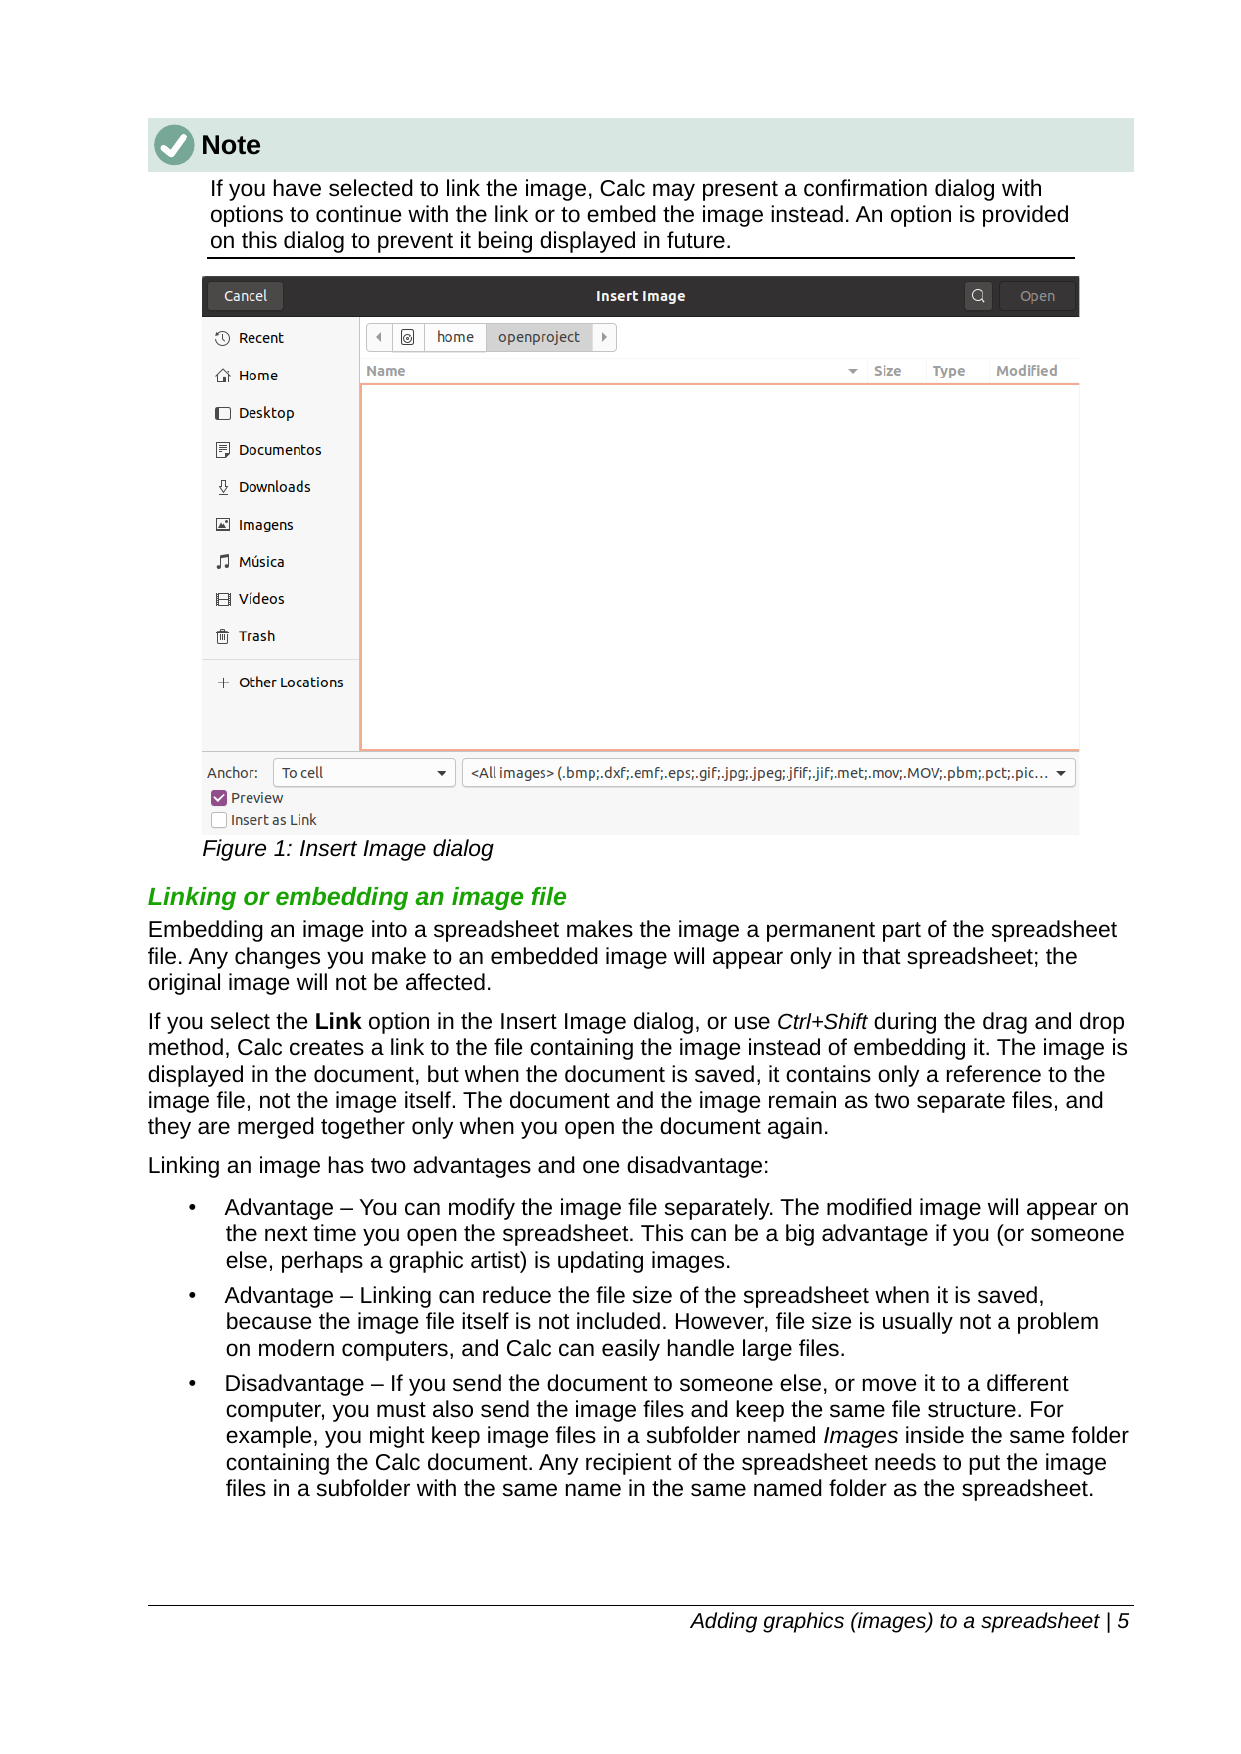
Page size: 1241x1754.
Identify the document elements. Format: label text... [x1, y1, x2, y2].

list Advantage – Linking can reduce the file size of the spreadsheet when it is saved, because the image file itself is not included. However, file size is usually not a problem on modern computers, and Calc can easily handle large files. [185, 1279, 1134, 1361]
picture [202, 276, 1080, 835]
list Linking an image has two advantages and one disadvantage: [148, 1152, 1134, 1178]
subtitle Note [148, 118, 1134, 172]
subtitle Linking or embedding an image file [148, 882, 1134, 910]
list Advantage – You can modify the image file separately. The modified image will appear on the next time you open the spreadsheet. This can be a big advantage if you (or someone else, perhaps a graphic artist) is updating images. [185, 1191, 1134, 1273]
text Embedding an image into a spreadsheet makes the image a permanent part of the spreadsheet file. Any changes you make to an embedded image will appear only in that spreadsheet; the original image will not be affected. [148, 916, 1134, 995]
list Disadvantage – If you send the document to someone else, or move it to a different computer, you must also send the image files and keep the same file structure. For example, you might keep image files in a subfolder named Images inside the same folder containing the Calc document. Any recipient of the spreadsheet needs to put the image files in a subfolder with the same name in the same named folder as the spreadsheet. [185, 1367, 1134, 1504]
text If you have selected to link the image, Calc may present a confirmation dialog with options to continue with the link or to embed the image instead. An option is provided on this dialog to prevent it being displayed in future. [207, 172, 1075, 257]
text Figure 1: Insert Image dialog [202, 835, 1079, 861]
text If you select the Link option in the Insert Image dialog, or use Ctrl+Shift during the drag and drop method, Calc creates a link to the file containing the image instead of embedding it. The image is displayed in the document, but when the document is saved, it contains only a reference to the image file, not the image itself. The document and the image remain as two separate files, and they are merged together only when you open the document again. [148, 1008, 1134, 1139]
